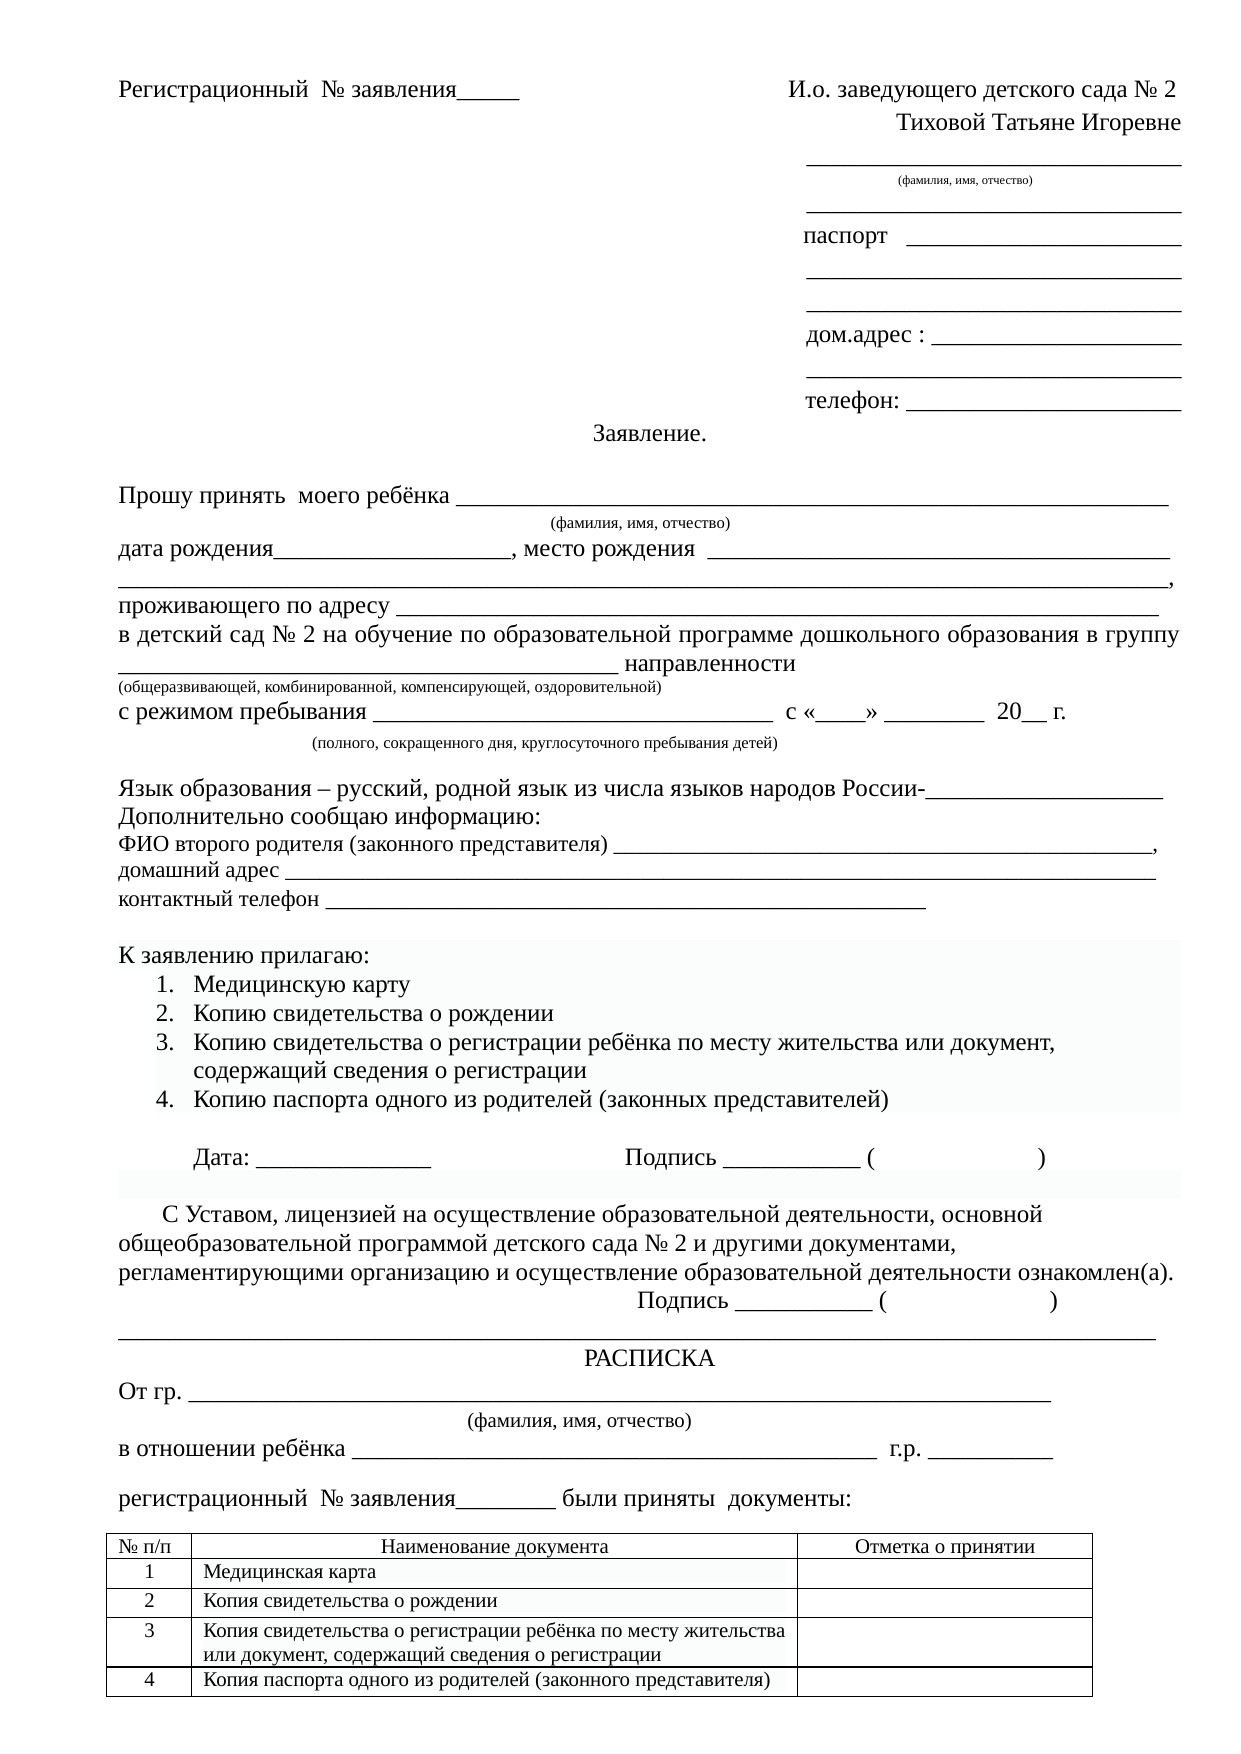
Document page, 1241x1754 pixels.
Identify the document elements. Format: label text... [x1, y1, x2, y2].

text К заявлению прилагаю: [118, 940, 1181, 969]
list Копию свидетельства о регистрации ребёнка по месту жительства или документ, содержащий сведения о регистрации [156, 1027, 1181, 1084]
table_header № п/п [107, 1534, 191, 1558]
table_cell [798, 1618, 1092, 1666]
table_header Отметка о принятии [798, 1534, 1092, 1558]
text С Уставом, лицензией на осуществление образовательной деятельности, основной общеобразовательной программой детского сада № 2 и другими документами, регламентирующими организацию и осуществление образовательной деятельности ознакомлен(а). [118, 1199, 1181, 1285]
list Медицинскую карту [156, 969, 1181, 998]
table_header Наименование документа [192, 1534, 797, 1558]
table_cell 4 [107, 1668, 191, 1696]
text Дополнительно сообщаю информацию: [118, 801, 1181, 830]
text паспорт ______________________ [118, 220, 1181, 249]
text с режимом пребывания ________________________________ с «____» ________ 20__ г. [118, 696, 1181, 725]
text ______________________________ [118, 187, 1181, 216]
text в отношении ребёнка __________________________________________ г.р. __________ [118, 1433, 1181, 1462]
text домашний адрес ____________________________________________________________________________ [118, 856, 1181, 883]
text контактный телефон ________________________________________________ [118, 883, 1181, 912]
text телефон: ______________________ [118, 385, 1181, 414]
text Подпись ___________ ( ) [118, 1285, 1181, 1314]
text РАСПИСКА [118, 1343, 1181, 1372]
table_cell 2 [107, 1589, 191, 1617]
text Тиховой Татьяне Игоревне [118, 107, 1181, 136]
table_cell 1 [107, 1559, 191, 1587]
text дата рождения___________________, место рождения _____________________________________ [118, 533, 1181, 562]
text (полного, сокращенного дня, круглосуточного пребывания детей) [118, 725, 1181, 753]
text ___________________________________________________________________________________ [118, 1314, 1181, 1343]
text (фамилия, имя, отчество) [118, 173, 1181, 187]
text ______________________________ [118, 286, 1181, 315]
table_cell [798, 1668, 1092, 1696]
text От гр. _____________________________________________________________________ [118, 1376, 1181, 1404]
text Язык образования – русский, родной язык из числа языков народов России-___________________ [118, 773, 1181, 801]
text дом.адрес : ____________________ [118, 319, 1181, 348]
table_cell Копия паспорта одного из родителей (законного представителя) [192, 1668, 797, 1696]
text проживающего по адресу _____________________________________________________________ [118, 591, 1181, 619]
text ______________________________ [118, 253, 1181, 282]
table_cell Копия свидетельства о рождении [192, 1589, 797, 1617]
text ______________________________ [118, 140, 1181, 169]
text (фамилия, имя, отчество) [118, 509, 1181, 533]
text Регистрационный № заявления_____ И.о. заведующего детского сада № 2 [118, 74, 1181, 103]
text Прошу принять моего ребёнка _________________________________________________________ [118, 480, 1181, 509]
table_cell [798, 1559, 1092, 1587]
list Копию свидетельства о рождении [156, 998, 1181, 1027]
text ФИО второго родителя (законного представителя) _______________________________________________, [118, 830, 1181, 856]
table_cell 3 [107, 1618, 191, 1666]
text регистрационный № заявления________ были приняты документы: [118, 1483, 1181, 1512]
table_cell Медицинская карта [192, 1559, 797, 1587]
text (общеразвивающей, комбинированной, компенсирующей, оздоровительной) [118, 677, 1181, 696]
table_cell [798, 1589, 1092, 1617]
list Копию паспорта одного из родителей (законных представителей) [156, 1084, 1181, 1113]
text Заявление. [118, 418, 1181, 447]
text ____________________________________________________________________________________, [118, 562, 1181, 591]
text в детский сад № 2 на обучение по образовательной программе дошкольного образования в группу ________________________________________ направленности [118, 619, 1181, 677]
text (фамилия, имя, отчество) [118, 1404, 1181, 1433]
text Дата: ______________ Подпись ___________ ( ) [193, 1142, 1181, 1170]
text ______________________________ [118, 352, 1181, 381]
